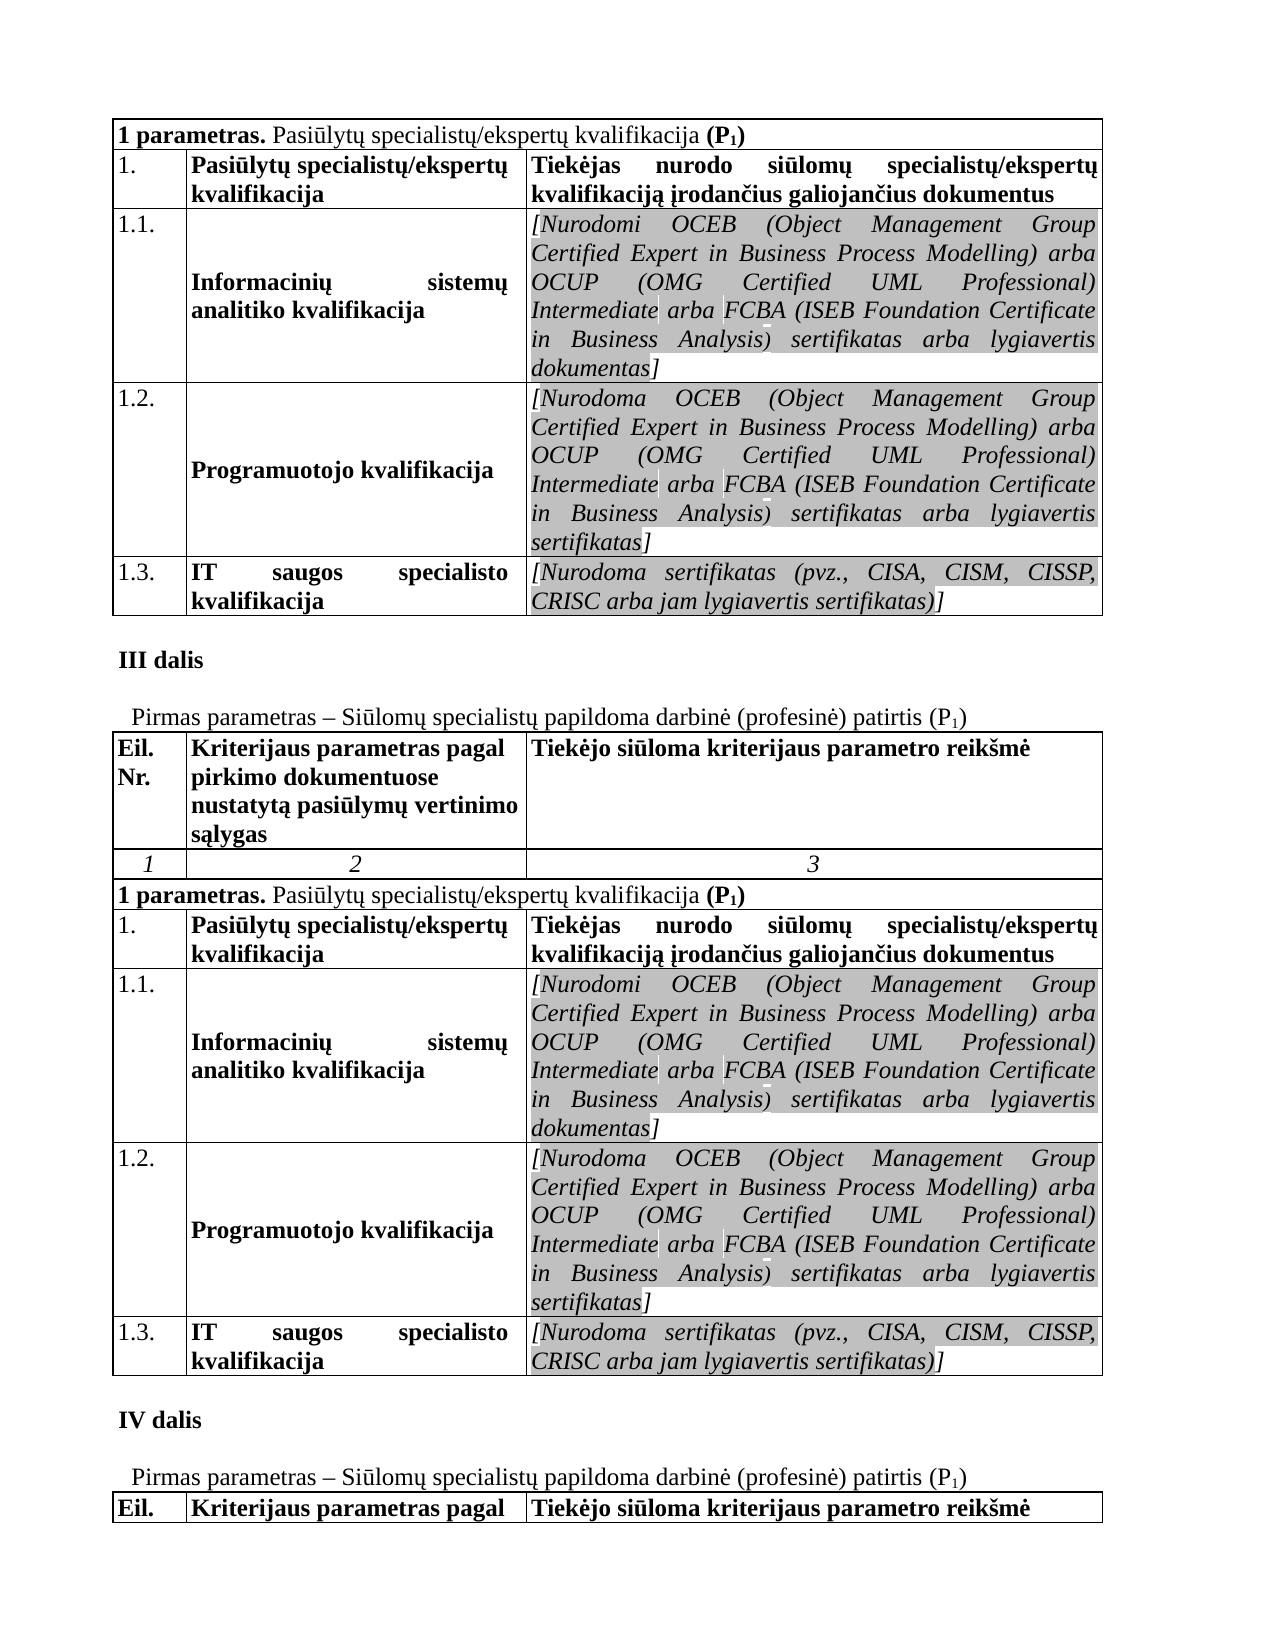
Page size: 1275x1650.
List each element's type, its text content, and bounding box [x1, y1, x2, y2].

table_cell IT saugos specialisto kvalifikacija [187, 1317, 526, 1375]
table_cell IT saugos specialisto kvalifikacija [187, 557, 526, 615]
table_cell 1.1. [114, 969, 186, 1142]
table_cell Programuotojo kvalifikacija [187, 1143, 526, 1316]
table_cell 2 [187, 850, 191, 878]
table_cell 1.2. [114, 1143, 186, 1316]
table_header Eil. Nr. [114, 733, 186, 848]
table_cell 1 [182, 850, 186, 878]
text Pirmas parametras – Siūlomų specialistų papildoma darbinė (profesinė) patirtis (P1) [131, 702, 1157, 731]
table_header Tiekėjo siūloma kriterijaus parametro reikšmė [527, 733, 1102, 848]
text III dalis [118, 645, 1157, 674]
table_cell 1.3. [114, 1317, 186, 1375]
table_cell 2 [522, 850, 526, 878]
text IV dalis [118, 1405, 1157, 1434]
table_cell 3 [527, 850, 531, 878]
table_cell 1.2. [114, 383, 186, 556]
table_cell Pasiūlytų specialistų/ekspertų kvalifikacija [187, 910, 526, 967]
table_cell Programuotojo kvalifikacija [187, 383, 526, 556]
table_cell 1.1. [114, 209, 186, 382]
table_cell 1.3. [114, 557, 186, 615]
table_cell Informacinių sistemų analitiko kvalifikacija [187, 969, 526, 1142]
text Pirmas parametras – Siūlomų specialistų papildoma darbinė (profesinė) patirtis (P1) [131, 1462, 1157, 1491]
table_cell 1. [114, 150, 186, 207]
table_cell Pasiūlytų specialistų/ekspertų kvalifikacija [187, 150, 526, 207]
table_cell 3 [1098, 850, 1102, 878]
table_cell Informacinių sistemų analitiko kvalifikacija [187, 209, 526, 382]
table_cell 1. [114, 910, 186, 967]
